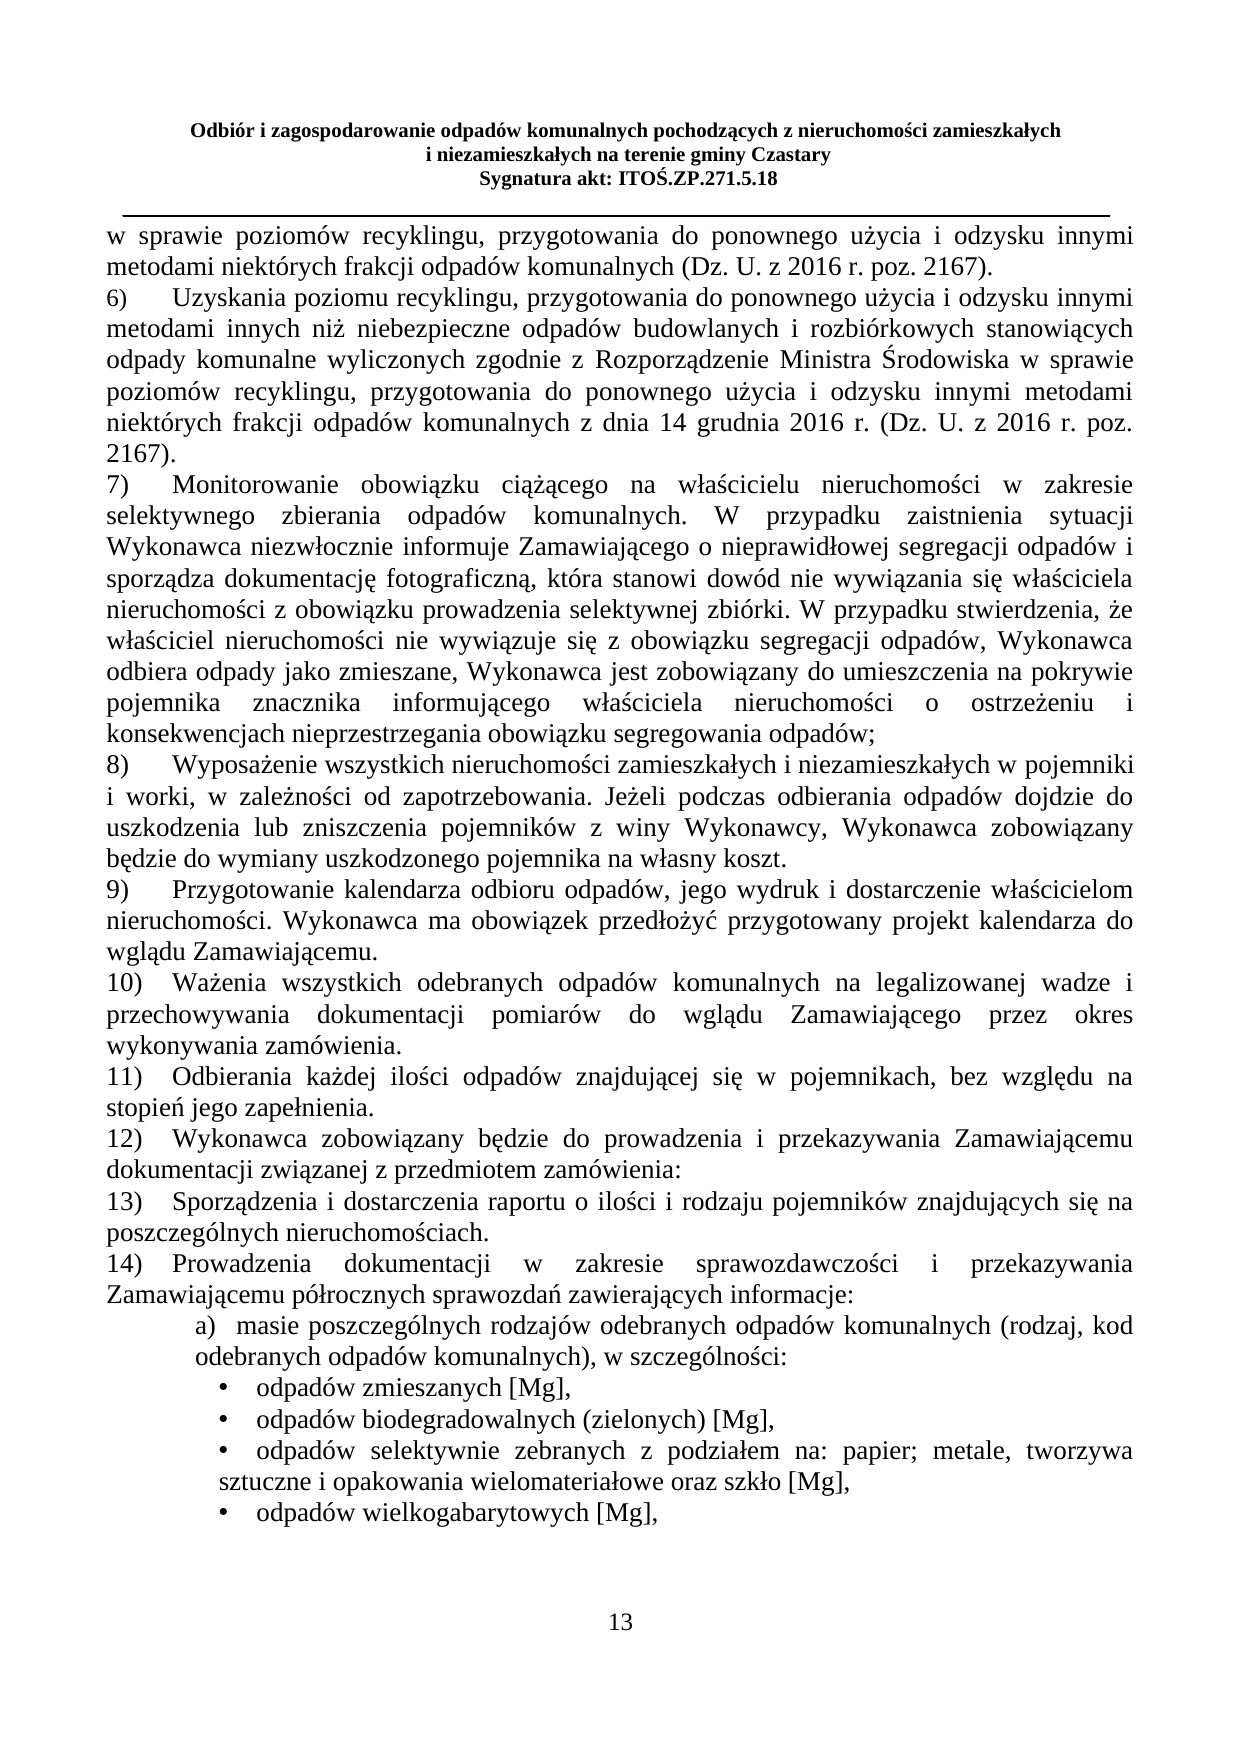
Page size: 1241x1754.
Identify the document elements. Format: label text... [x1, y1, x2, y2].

list w sprawie poziomów recyklingu, przygotowania do ponownego użycia i odzysku innymi metodami niektórych frakcji odpadów komunalnych (Dz. U. z 2016 r. poz. 2167). [106, 219, 1134, 281]
list odpadów zmieszanych [Mg], [218, 1371, 1134, 1403]
list Ważenia wszystkich odebranych odpadów komunalnych na legalizowanej wadze i przechowywania dokumentacji pomiarów do wglądu Zamawiającego przez okres wykonywania zamówienia. [106, 967, 1134, 1060]
list Sporządzenia i dostarczenia raportu o ilości i rodzaju pojemników znajdujących się na poszczególnych nieruchomościach. [106, 1184, 1134, 1247]
list odpadów wielkogabarytowych [Mg], [218, 1496, 1134, 1528]
list masie poszczególnych rodzajów odebranych odpadów komunalnych (rodzaj, kod odebranych odpadów komunalnych), w szczególności: [195, 1309, 1134, 1371]
list Wyposażenie wszystkich nieruchomości zamieszkałych i niezamieszkałych w pojemniki i worki, w zależności od zapotrzebowania. Jeżeli podczas odbierania odpadów dojdzie do uszkodzenia lub zniszczenia pojemników z winy Wykonawcy, Wykonawca zobowiązany będzie do wymiany uszkodzonego pojemnika na własny koszt. [106, 748, 1134, 873]
list odpadów biodegradowalnych (zielonych) [Mg], [218, 1403, 1134, 1434]
list Monitorowanie obowiązku ciążącego na właścicielu nieruchomości w zakresie selektywnego zbierania odpadów komunalnych. W przypadku zaistnienia sytuacji Wykonawca niezwłocznie informuje Zamawiającego o nieprawidłowej segregacji odpadów i sporządza dokumentację fotograficzną, która stanowi dowód nie wywiązania się właściciela nieruchomości z obowiązku prowadzenia selektywnej zbiórki. W przypadku stwierdzenia, że właściciel nieruchomości nie wywiązuje się z obowiązku segregacji odpadów, Wykonawca odbiera odpady jako zmieszane, Wykonawca jest zobowiązany do umieszczenia na pokrywie pojemnika znacznika informującego właściciela nieruchomości o ostrzeżeniu i konsekwencjach nieprzestrzegania obowiązku segregowania odpadów; [106, 468, 1134, 748]
list Uzyskania poziomu recyklingu, przygotowania do ponownego użycia i odzysku innymi metodami innych niż niebezpieczne odpadów budowlanych i rozbiórkowych stanowiących odpady komunalne wyliczonych zgodnie z Rozporządzenie Ministra Środowiska w sprawie poziomów recyklingu, przygotowania do ponownego użycia i odzysku innymi metodami niektórych frakcji odpadów komunalnych z dnia 14 grudnia 2016 r. (Dz. U. z 2016 r. poz. 2167). [106, 281, 1134, 468]
list Wykonawca zobowiązany będzie do prowadzenia i przekazywania Zamawiającemu dokumentacji związanej z przedmiotem zamówienia: [106, 1122, 1134, 1184]
list Prowadzenia dokumentacji w zakresie sprawozdawczości i przekazywania Zamawiającemu półrocznych sprawozdań zawierających informacje: [106, 1247, 1134, 1309]
list Odbierania każdej ilości odpadów znajdującej się w pojemnikach, bez względu na stopień jego zapełnienia. [106, 1060, 1134, 1122]
list Przygotowanie kalendarza odbioru odpadów, jego wydruk i dostarczenie właścicielom nieruchomości. Wykonawca ma obowiązek przedłożyć przygotowany projekt kalendarza do wglądu Zamawiającemu. [106, 873, 1134, 967]
list odpadów selektywnie zebranych z podziałem na: papier; metale, tworzywa sztuczne i opakowania wielomateriałowe oraz szkło [Mg], [218, 1434, 1134, 1496]
